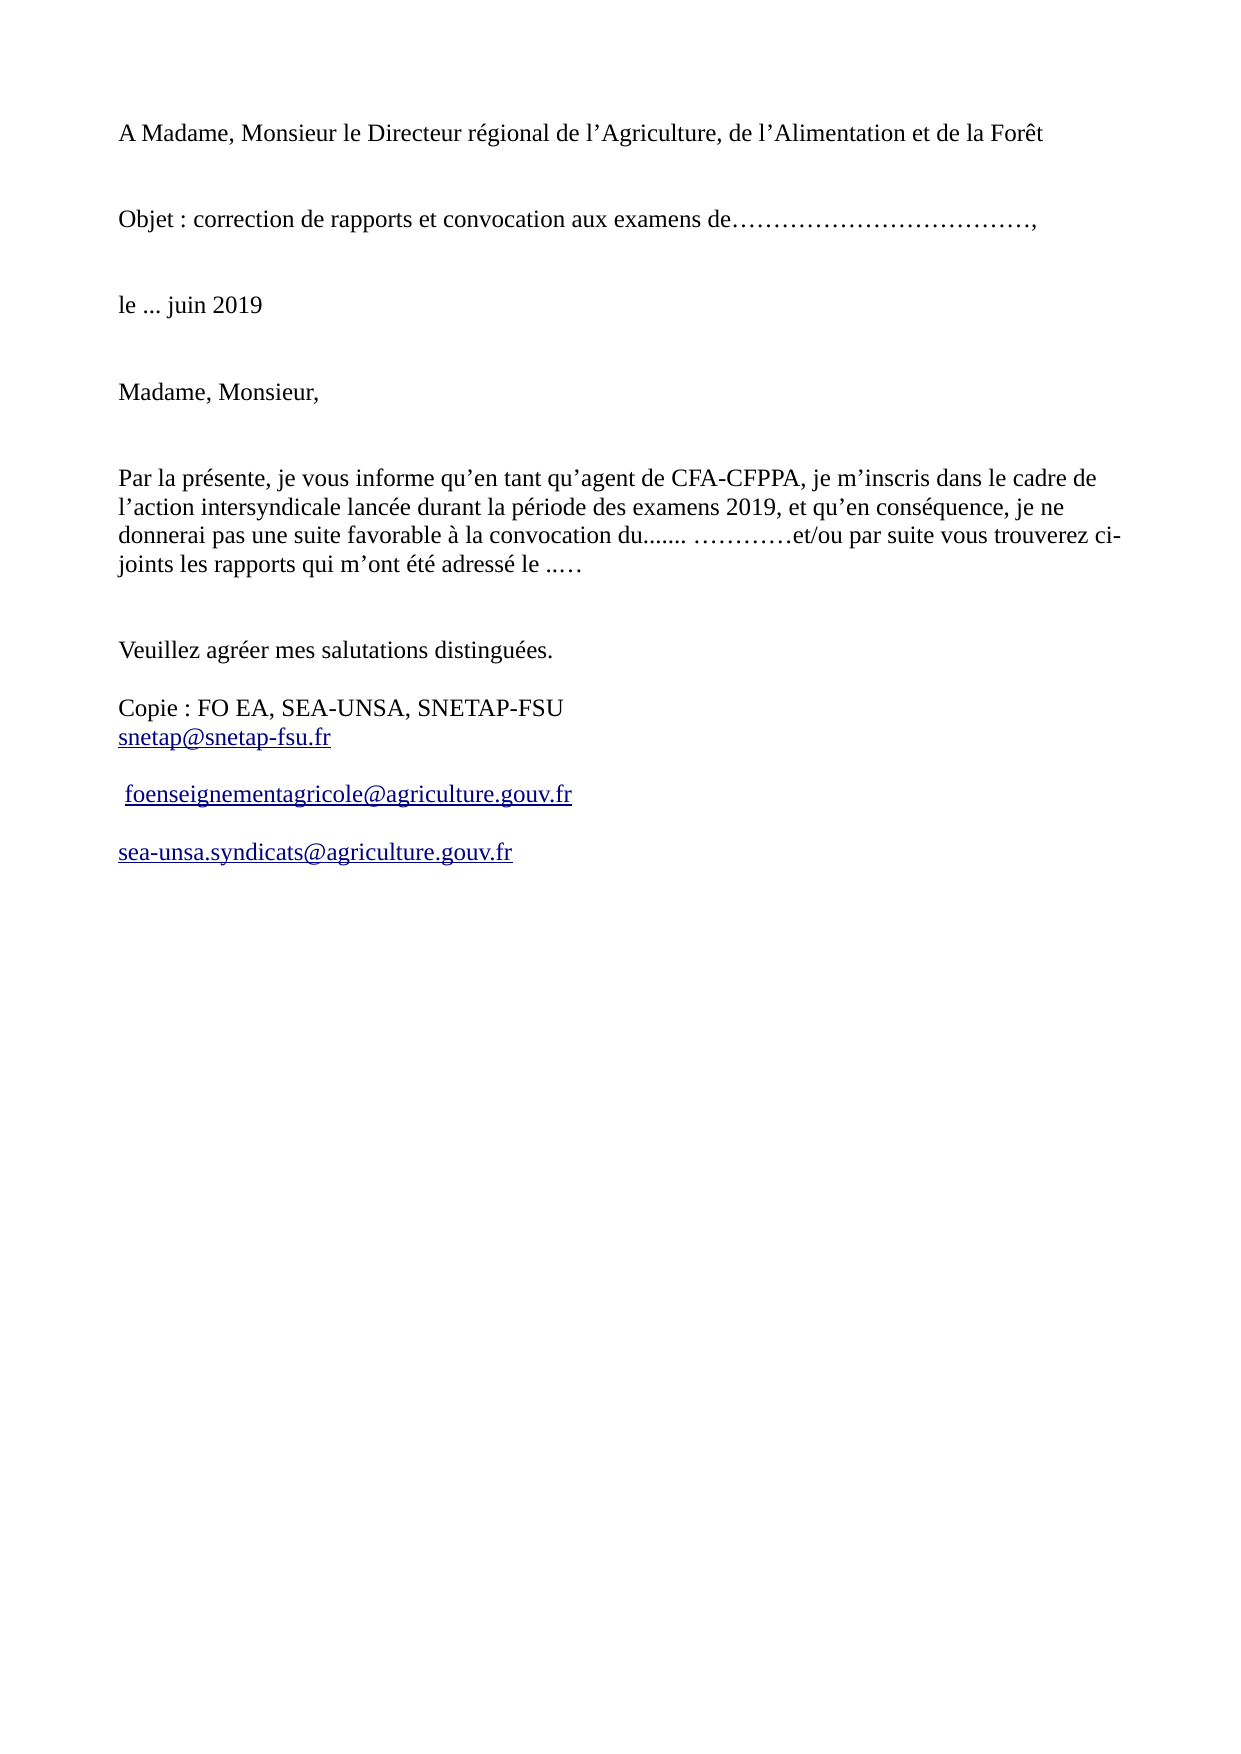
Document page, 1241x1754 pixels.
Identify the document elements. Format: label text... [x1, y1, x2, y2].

text snetap@snetap-fsu.fr [118, 722, 1122, 751]
text sea-unsa.syndicats@agriculture.gouv.fr [118, 837, 1122, 866]
text Copie : FO EA, SEA-UNSA, SNETAP-FSU [118, 693, 1122, 722]
text Par la présente, je vous informe qu’en tant qu’agent de CFA-CFPPA, je m’inscris dans le cadre de l’action intersyndicale lancée durant la période des examens 2019, et qu’en conséquence, je ne donnerai pas une suite favorable à la convocation du....... …………et/ou par suite vous trouverez ci- joints les rapports qui m’ont été adressé le ..… [118, 463, 1122, 578]
text Objet : correction de rapports et convocation aux examens de………………………………, [118, 204, 1122, 233]
text le ... juin 2019 [118, 291, 1122, 319]
text foenseignementagricole@agriculture.gouv.fr [118, 779, 1122, 808]
text Veuillez agréer mes salutations distinguées. [118, 636, 1122, 664]
text A Madame, Monsieur le Directeur régional de l’Agriculture, de l’Alimentation et de la Forêt [118, 118, 1122, 147]
text Madame, Monsieur, [118, 377, 1122, 406]
